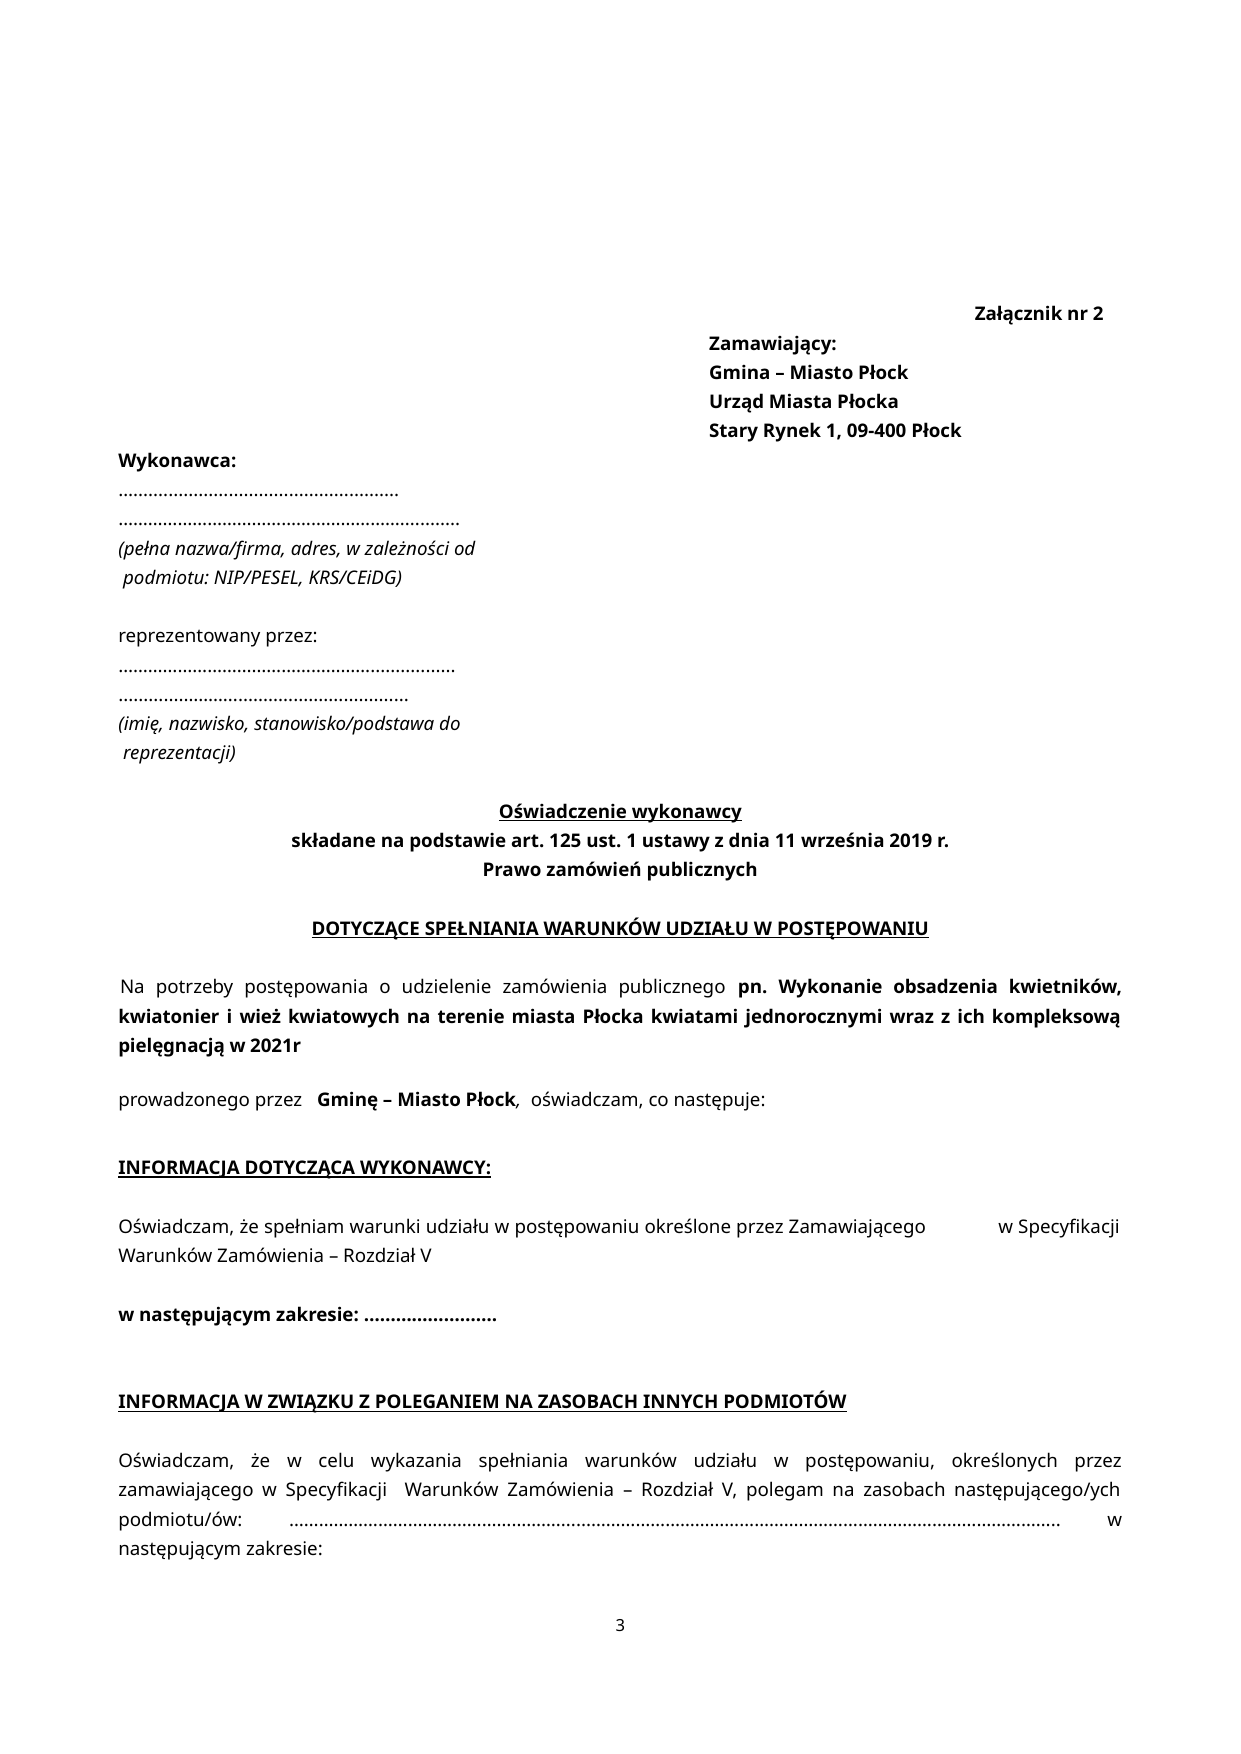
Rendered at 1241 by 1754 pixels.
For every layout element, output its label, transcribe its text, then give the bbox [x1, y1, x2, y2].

text prowadzonego przez Gminę – Miasto Płock, oświadczam, co następuje: [118, 1086, 1122, 1112]
text składane na podstawie art. 125 ust. 1 ustawy z dnia 11 września 2019 r. [118, 827, 1122, 853]
text Stary Rynek 1, 09-400 Płock [118, 418, 1122, 443]
text w następującym zakresie: ……………………. [118, 1301, 1122, 1327]
text reprezentowany przez: [118, 623, 1122, 648]
text …………………………………………………............ [118, 506, 1122, 531]
text (pełna nazwa/firma, adres, w zależności od [118, 535, 1122, 560]
text Wykonawca: [118, 447, 1122, 472]
text Zamawiający: [118, 330, 1122, 355]
text INFORMACJA DOTYCZĄCA WYKONAWCY: [118, 1155, 1122, 1180]
text Oświadczenie wykonawcy [118, 798, 1122, 824]
text (imię, nazwisko, stanowisko/podstawa do [118, 710, 1122, 736]
text Gmina – Miasto Płock [118, 359, 1122, 385]
text podmiotu: NIP/PESEL, KRS/CEiDG) [118, 564, 1122, 589]
text Na potrzeby postępowania o udzielenie zamówienia publicznego pn. Wykonanie obsadzenia kwietników, kwiatonier i wież kwiatowych na terenie miasta Płocka kwiatami jednorocznymi wraz z ich kompleksową pielęgnacją w 2021r [118, 974, 1122, 1058]
text ……………………………………………................. [118, 652, 1122, 677]
text Oświadczam, że spełniam warunki udziału w postępowaniu określone przez Zamawiającego w Specyfikacji Warunków Zamówienia – Rozdział V [118, 1213, 1122, 1268]
text Oświadczam, że w celu wykazania spełniania warunków udziału w postępowaniu, określonych przez zamawiającego w Specyfikacji Warunków Zamówienia – Rozdział V, polegam na zasobach następującego/ych podmiotu/ów: ……………………………………………….......………………………………………………………………………………….. w następującym zakresie: [118, 1447, 1122, 1561]
text Urząd Miasta Płocka [118, 388, 1122, 414]
text reprezentacji) [118, 740, 1122, 765]
text …..................................................... [118, 476, 1122, 502]
text INFORMACJA W ZWIĄZKU Z POLEGANIEM NA ZASOBACH INNYCH PODMIOTÓW [118, 1389, 1122, 1414]
text DOTYCZĄCE SPEŁNIANIA WARUNKÓW UDZIAŁU W POSTĘPOWANIU [118, 915, 1122, 941]
text .............……….................................... [118, 681, 1122, 707]
text Załącznik nr 2 [118, 301, 1122, 326]
text Prawo zamówień publicznych [118, 857, 1122, 882]
